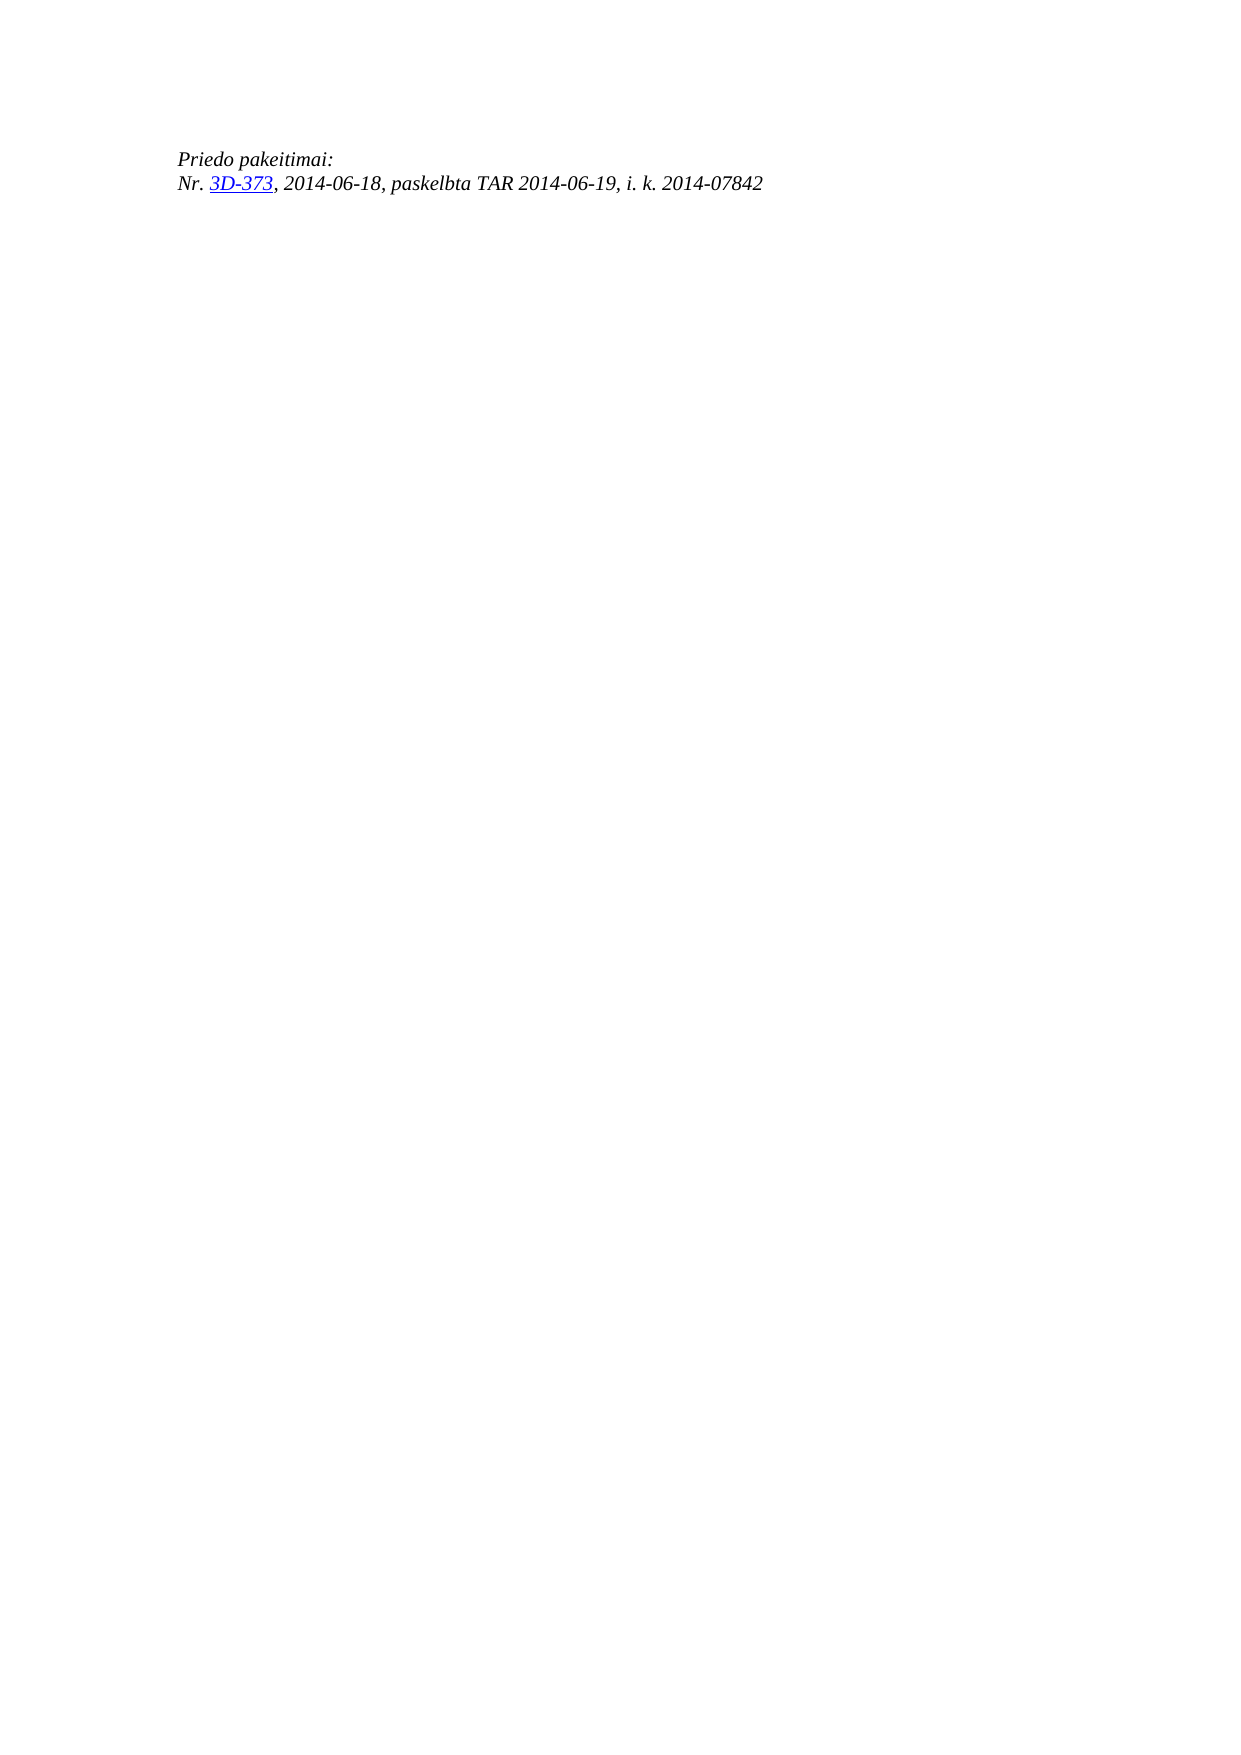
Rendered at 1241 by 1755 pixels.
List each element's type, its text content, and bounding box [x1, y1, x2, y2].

text Priedo pakeitimai: [177, 147, 1122, 171]
text Nr. 3D-373, 2014-06-18, paskelbta TAR 2014-06-19, i. k. 2014-07842 [177, 171, 1122, 195]
